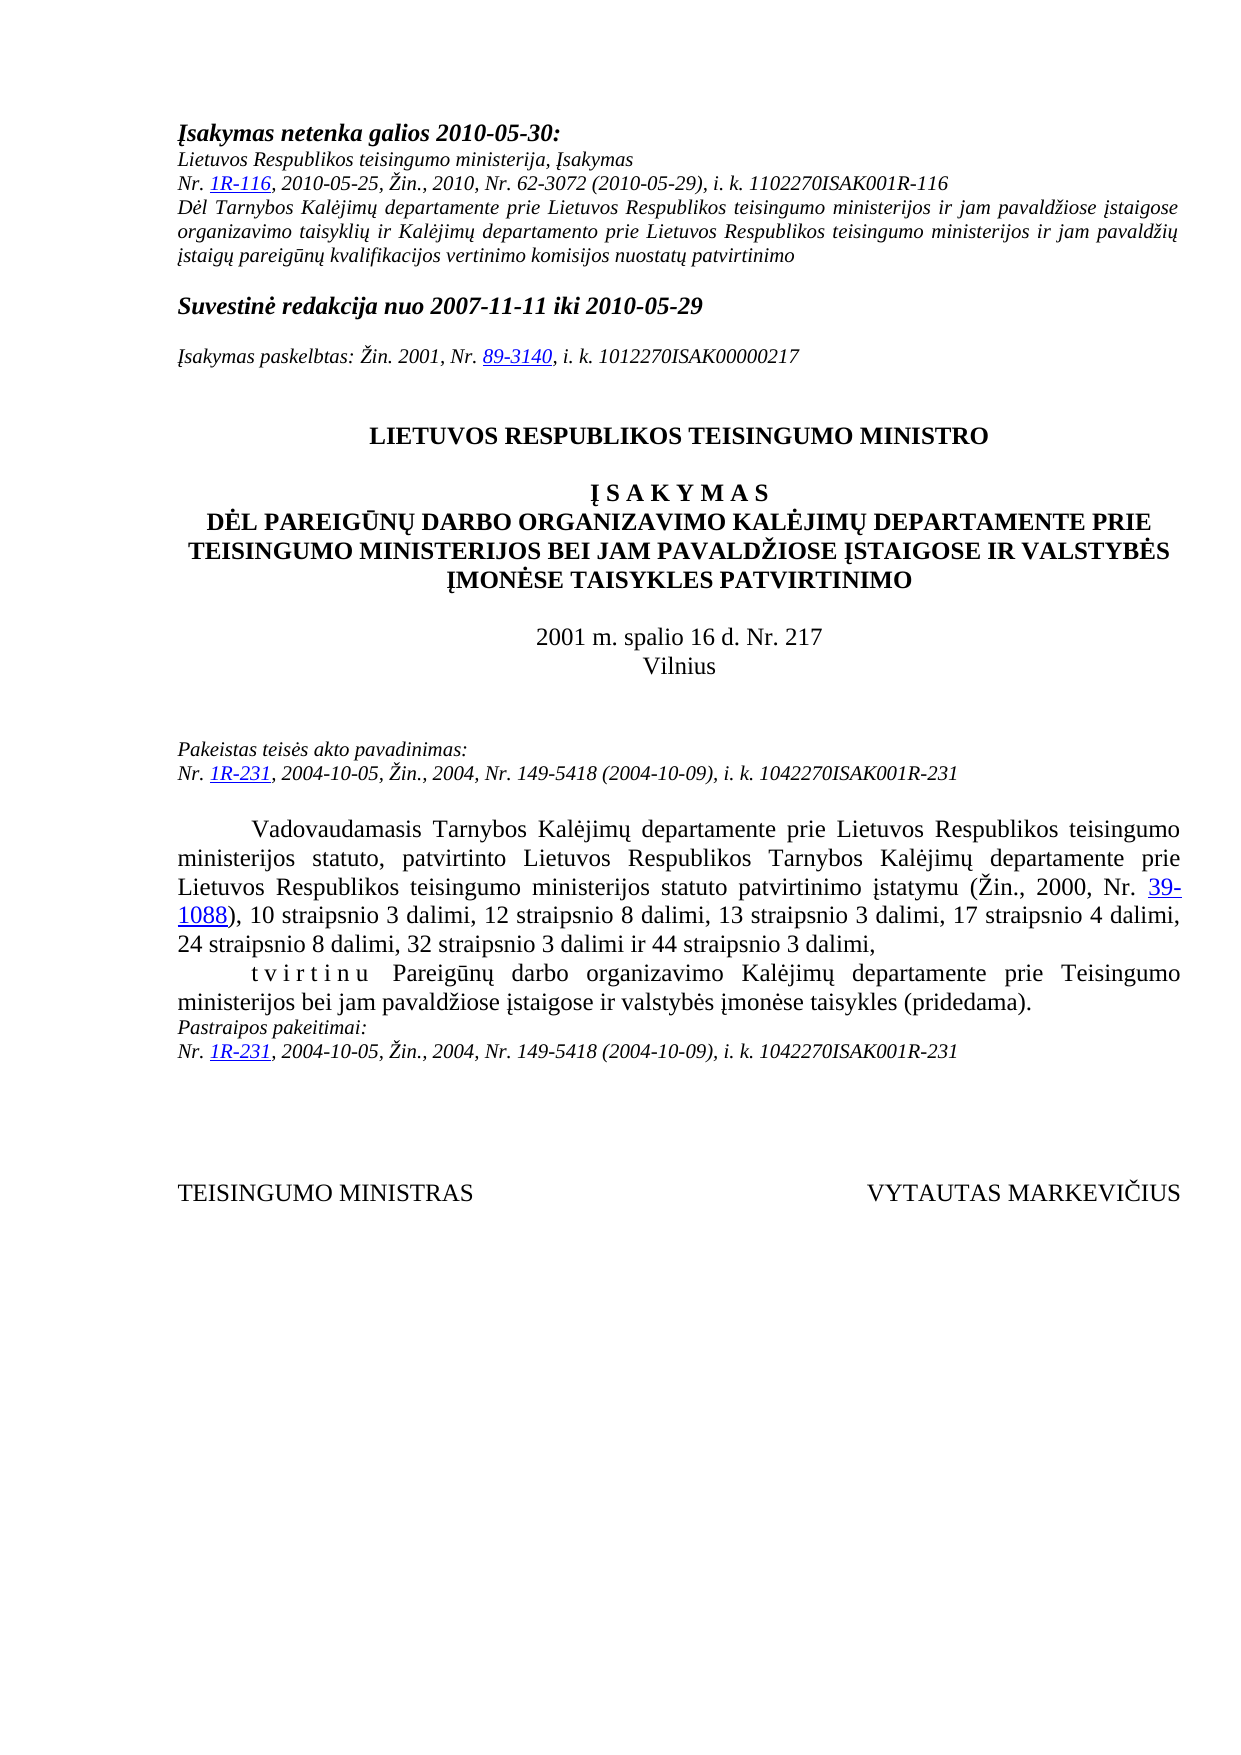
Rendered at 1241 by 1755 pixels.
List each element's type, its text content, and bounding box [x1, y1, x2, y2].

text Pastraipos pakeitimai: [177, 1015, 1181, 1039]
text tvirtinu Pareigūnų darbo organizavimo Kalėjimų departamente prie Teisingumo ministerijos bei jam pavaldžiose įstaigose ir valstybės įmonėse taisykles (pridedama). [177, 958, 1181, 1015]
text Vadovaudamasis Tarnybos Kalėjimų departamente prie Lietuvos Respublikos teisingumo ministerijos statuto, patvirtinto Lietuvos Respublikos Tarnybos Kalėjimų departamente prie Lietuvos Respublikos teisingumo ministerijos statuto patvirtinimo įstatymu (Žin., 2000, Nr. 39-1088), 10 straipsnio 3 dalimi, 12 straipsnio 8 dalimi, 13 straipsnio 3 dalimi, 17 straipsnio 4 dalimi, 24 straipsnio 8 dalimi, 32 straipsnio 3 dalimi ir 44 straipsnio 3 dalimi, [177, 814, 1181, 958]
text 2001 m. spalio 16 d. Nr. 217 [177, 622, 1181, 651]
text Nr. 1R-116, 2010-05-25, Žin., 2010, Nr. 62-3072 (2010-05-29), i. k. 1102270ISAK001R-116 [177, 171, 1181, 195]
text DĖL PAREIGŪNŲ DARBO ORGANIZAVIMO KALĖJIMŲ DEPARTAMENTE PRIE TEISINGUMO MINISTERIJOS BEI JAM PAVALDŽIOSE ĮSTAIGOSE IR VALSTYBĖS ĮMONĖSE TAISYKLES PATVIRTINIMO [177, 507, 1181, 593]
text Lietuvos Respublikos teisingumo ministerija, Įsakymas [177, 147, 1181, 171]
text Dėl Tarnybos Kalėjimų departamente prie Lietuvos Respublikos teisingumo ministerijos ir jam pavaldžiose įstaigose organizavimo taisyklių ir Kalėjimų departamento prie Lietuvos Respublikos teisingumo ministerijos ir jam pavaldžių įstaigų pareigūnų kvalifikacijos vertinimo komisijos nuostatų patvirtinimo [177, 195, 1181, 267]
text Suvestinė redakcija nuo 2007-11-11 iki 2010-05-29 [177, 291, 1181, 320]
text Įsakymas netenka galios 2010-05-30: [177, 118, 1181, 147]
text LIETUVOS RESPUBLIKOS TEISINGUMO MINISTRO [177, 421, 1181, 450]
text Nr. 1R-231, 2004-10-05, Žin., 2004, Nr. 149-5418 (2004-10-09), i. k. 1042270ISAK001R-231 [177, 1039, 1181, 1063]
text Vilnius [177, 651, 1181, 680]
text TEISINGUMO MINISTRAS VYTAUTAS MARKEVIČIUS [177, 1178, 1181, 1207]
text Įsakymas paskelbtas: Žin. 2001, Nr. 89-3140, i. k. 1012270ISAK00000217 [177, 344, 1181, 368]
text Pakeistas teisės akto pavadinimas: [177, 737, 1181, 761]
text Nr. 1R-231, 2004-10-05, Žin., 2004, Nr. 149-5418 (2004-10-09), i. k. 1042270ISAK001R-231 [177, 761, 1181, 785]
text Į S A K Y M A S [177, 478, 1181, 507]
